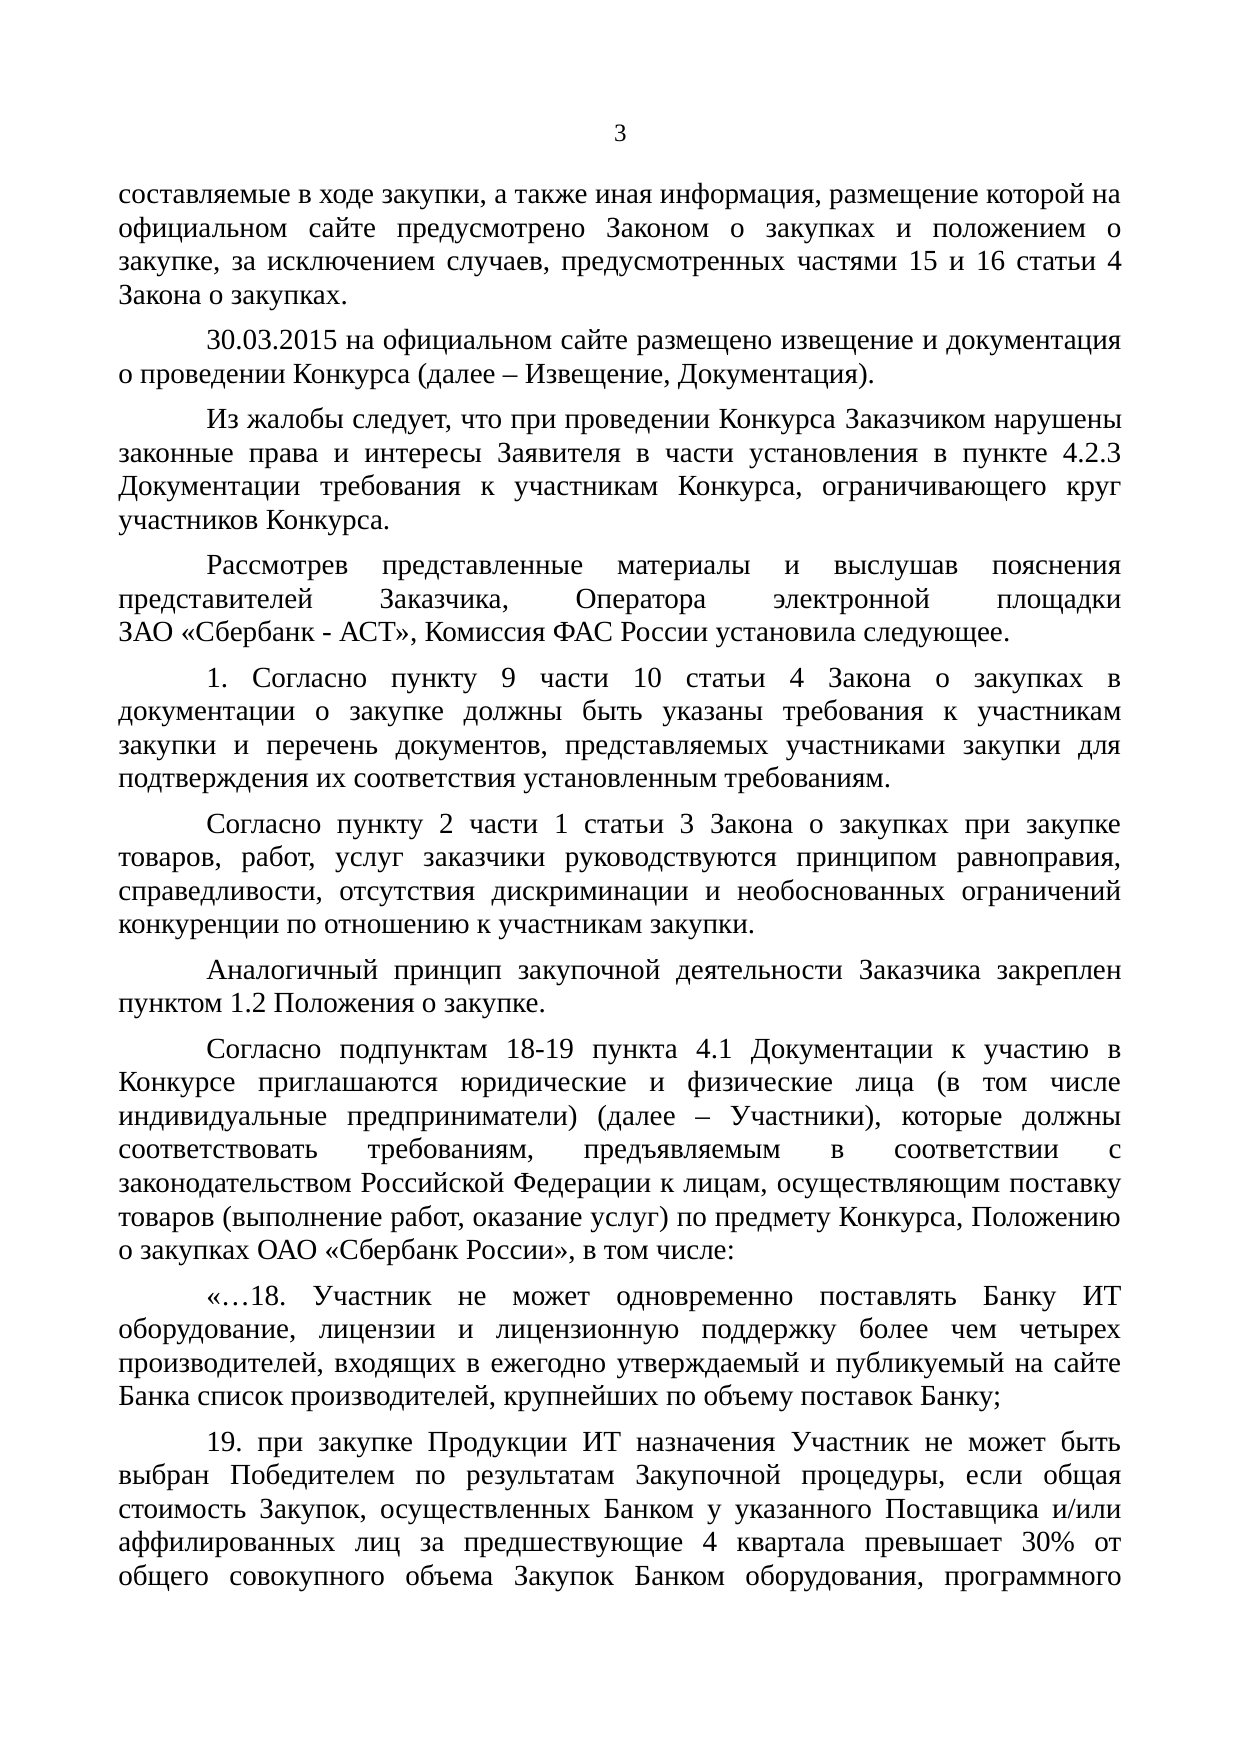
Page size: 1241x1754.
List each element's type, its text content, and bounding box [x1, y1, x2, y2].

text Из жалобы следует, что при проведении Конкурса Заказчиком нарушены законные права и интересы Заявителя в части установления в пункте 4.2.3 Документации требования к участникам Конкурса, ограничивающего круг участников Конкурса. [118, 401, 1122, 536]
text 30.03.2015 на официальном сайте размещено извещение и документация о проведении Конкурса (далее – Извещение, Документация). [118, 322, 1122, 389]
text составляемые в ходе закупки, а также иная информация, размещение которой на официальном сайте предусмотрено Законом о закупках и положением о закупке, за исключением случаев, предусмотренных частями 15 и 16 статьи 4 Закона о закупках. [118, 176, 1122, 311]
text 19. при закупке Продукции ИТ назначения Участник не может быть выбран Победителем по результатам Закупочной процедуры, если общая стоимость Закупок, осуществленных Банком у указанного Поставщика и/или аффилированных лиц за предшествующие 4 квартала превышает 30% от общего совокупного объема Закупок Банком оборудования, программного [118, 1424, 1122, 1591]
text 1. Согласно пункту 9 части 10 статьи 4 Закона о закупках в документации о закупке должны быть указаны требования к участникам закупки и перечень документов, представляемых участниками закупки для подтверждения их соответствия установленным требованиям. [118, 660, 1122, 794]
text Согласно подпунктам 18-19 пункта 4.1 Документации к участию в Конкурсе приглашаются юридические и физические лица (в том числе индивидуальные предприниматели) (далее – Участники), которые должны соответствовать требованиям, предъявляемым в соответствии с законодательством Российской Федерации к лицам, осуществляющим поставку товаров (выполнение работ, оказание услуг) по предмету Конкурса, Положению о закупках ОАО «Сбербанк России», в том числе: [118, 1031, 1122, 1266]
text Согласно пункту 2 части 1 статьи 3 Закона о закупках при закупке товаров, работ, услуг заказчики руководствуются принципом равноправия, справедливости, отсутствия дискриминации и необоснованных ограничений конкуренции по отношению к участникам закупки. [118, 806, 1122, 940]
text «…18. Участник не может одновременно поставлять Банку ИТ оборудование, лицензии и лицензионную поддержку более чем четырех производителей, входящих в ежегодно утверждаемый и публикуемый на сайте Банка список производителей, крупнейших по объему поставок Банку; [118, 1278, 1122, 1412]
text Аналогичный принцип закупочной деятельности Заказчика закреплен пунктом 1.2 Положения о закупке. [118, 952, 1122, 1019]
text Рассмотрев представленные материалы и выслушав пояснения представителей Заказчика, Оператора электронной площадки ЗАО «Сбербанк - АСТ», Комиссия ФАС России установила следующее. [118, 547, 1122, 648]
